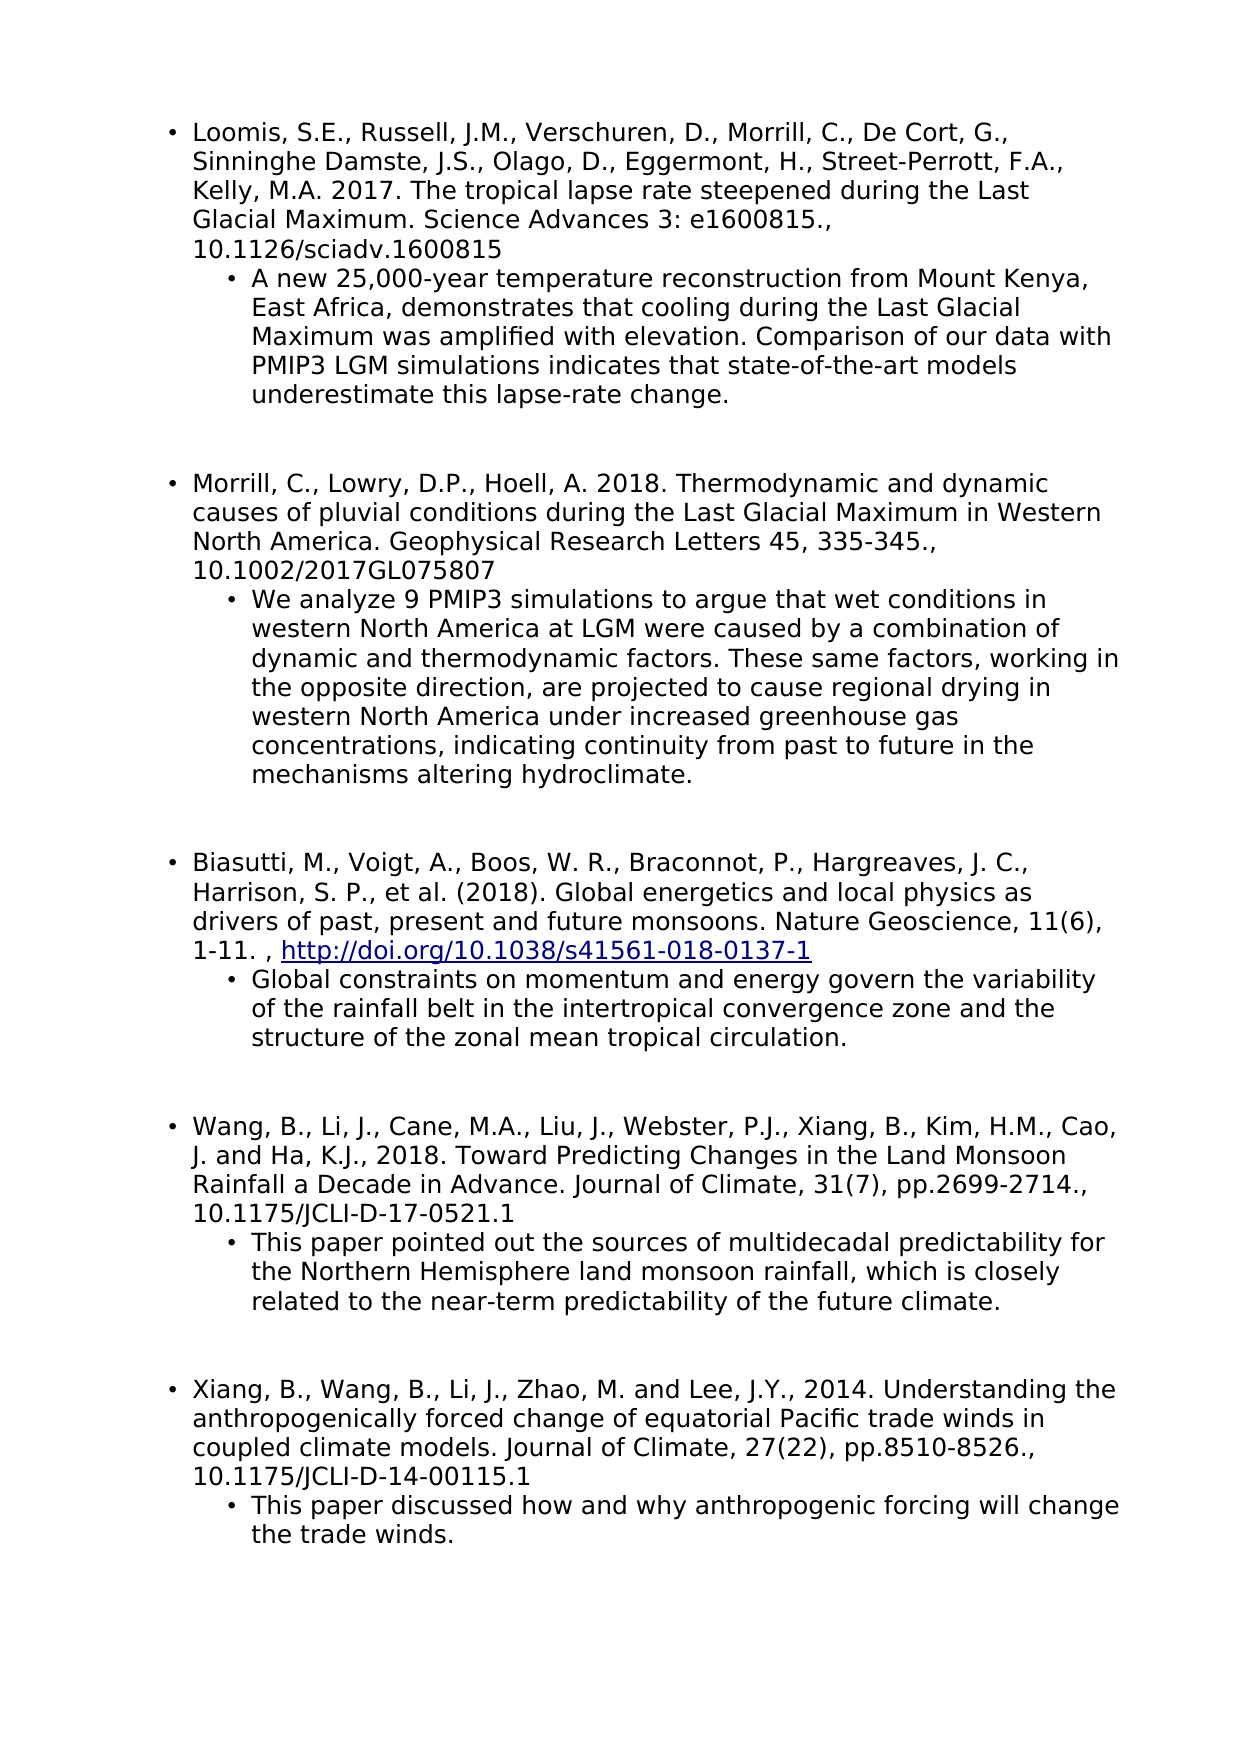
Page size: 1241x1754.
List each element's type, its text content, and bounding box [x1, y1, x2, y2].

list Biasutti, M., Voigt, A., Boos, W. R., Braconnot, P., Hargreaves, J. C., Harrison, S. P., et al. (2018). Global energetics and local physics as drivers of past, present and future monsoons. Nature Geoscience, 11(6), 1-11. , http://doi.org/10.1038/s41561-018-0137-1 [177, 848, 1122, 965]
list A new 25,000-year temperature reconstruction from Mount Kenya, East Africa, demonstrates that cooling during the Last Glacial Maximum was amplified with elevation. Comparison of our data with PMIP3 LGM simulations indicates that state-of-the-art models underestimate this lapse-rate change. [236, 264, 1122, 410]
list Global constraints on momentum and energy govern the variability of the rainfall belt in the intertropical convergence zone and the structure of the zonal mean tropical circulation. [236, 965, 1122, 1053]
list Xiang, B., Wang, B., Li, J., Zhao, M. and Lee, J.Y., 2014. Understanding the anthropogenically forced change of equatorial Pacific trade winds in coupled climate models. Journal of Climate, 27(22), pp.8510-8526., 10.1175/JCLI-D-14-00115.1 [177, 1375, 1122, 1491]
list Morrill, C., Lowry, D.P., Hoell, A. 2018. Thermodynamic and dynamic causes of pluvial conditions during the Last Glacial Maximum in Western North America. Geophysical Research Letters 45, 335-345., 10.1002/2017GL075807 [177, 469, 1122, 585]
list Wang, B., Li, J., Cane, M.A., Liu, J., Webster, P.J., Xiang, B., Kim, H.M., Cao, J. and Ha, K.J., 2018. Toward Predicting Changes in the Land Monsoon Rainfall a Decade in Advance. Journal of Climate, 31(7), pp.2699-2714., 10.1175/JCLI-D-17-0521.1 [177, 1112, 1122, 1228]
list We analyze 9 PMIP3 simulations to argue that wet conditions in western North America at LGM were caused by a combination of dynamic and thermodynamic factors. These same factors, working in the opposite direction, are projected to cause regional drying in western North America under increased greenhouse gas concentrations, indicating continuity from past to future in the mechanisms altering hydroclimate. [236, 585, 1122, 789]
list This paper discussed how and why anthropogenic forcing will change the trade winds. [236, 1491, 1122, 1550]
list Loomis, S.E., Russell, J.M., Verschuren, D., Morrill, C., De Cort, G., Sinninghe Damste, J.S., Olago, D., Eggermont, H., Street-Perrott, F.A., Kelly, M.A. 2017. The tropical lapse rate steepened during the Last Glacial Maximum. Science Advances 3: e1600815., 10.1126/sciadv.1600815 [177, 118, 1122, 264]
list This paper pointed out the sources of multidecadal predictability for the Northern Hemisphere land monsoon rainfall, which is closely related to the near-term predictability of the future climate. [236, 1228, 1122, 1316]
